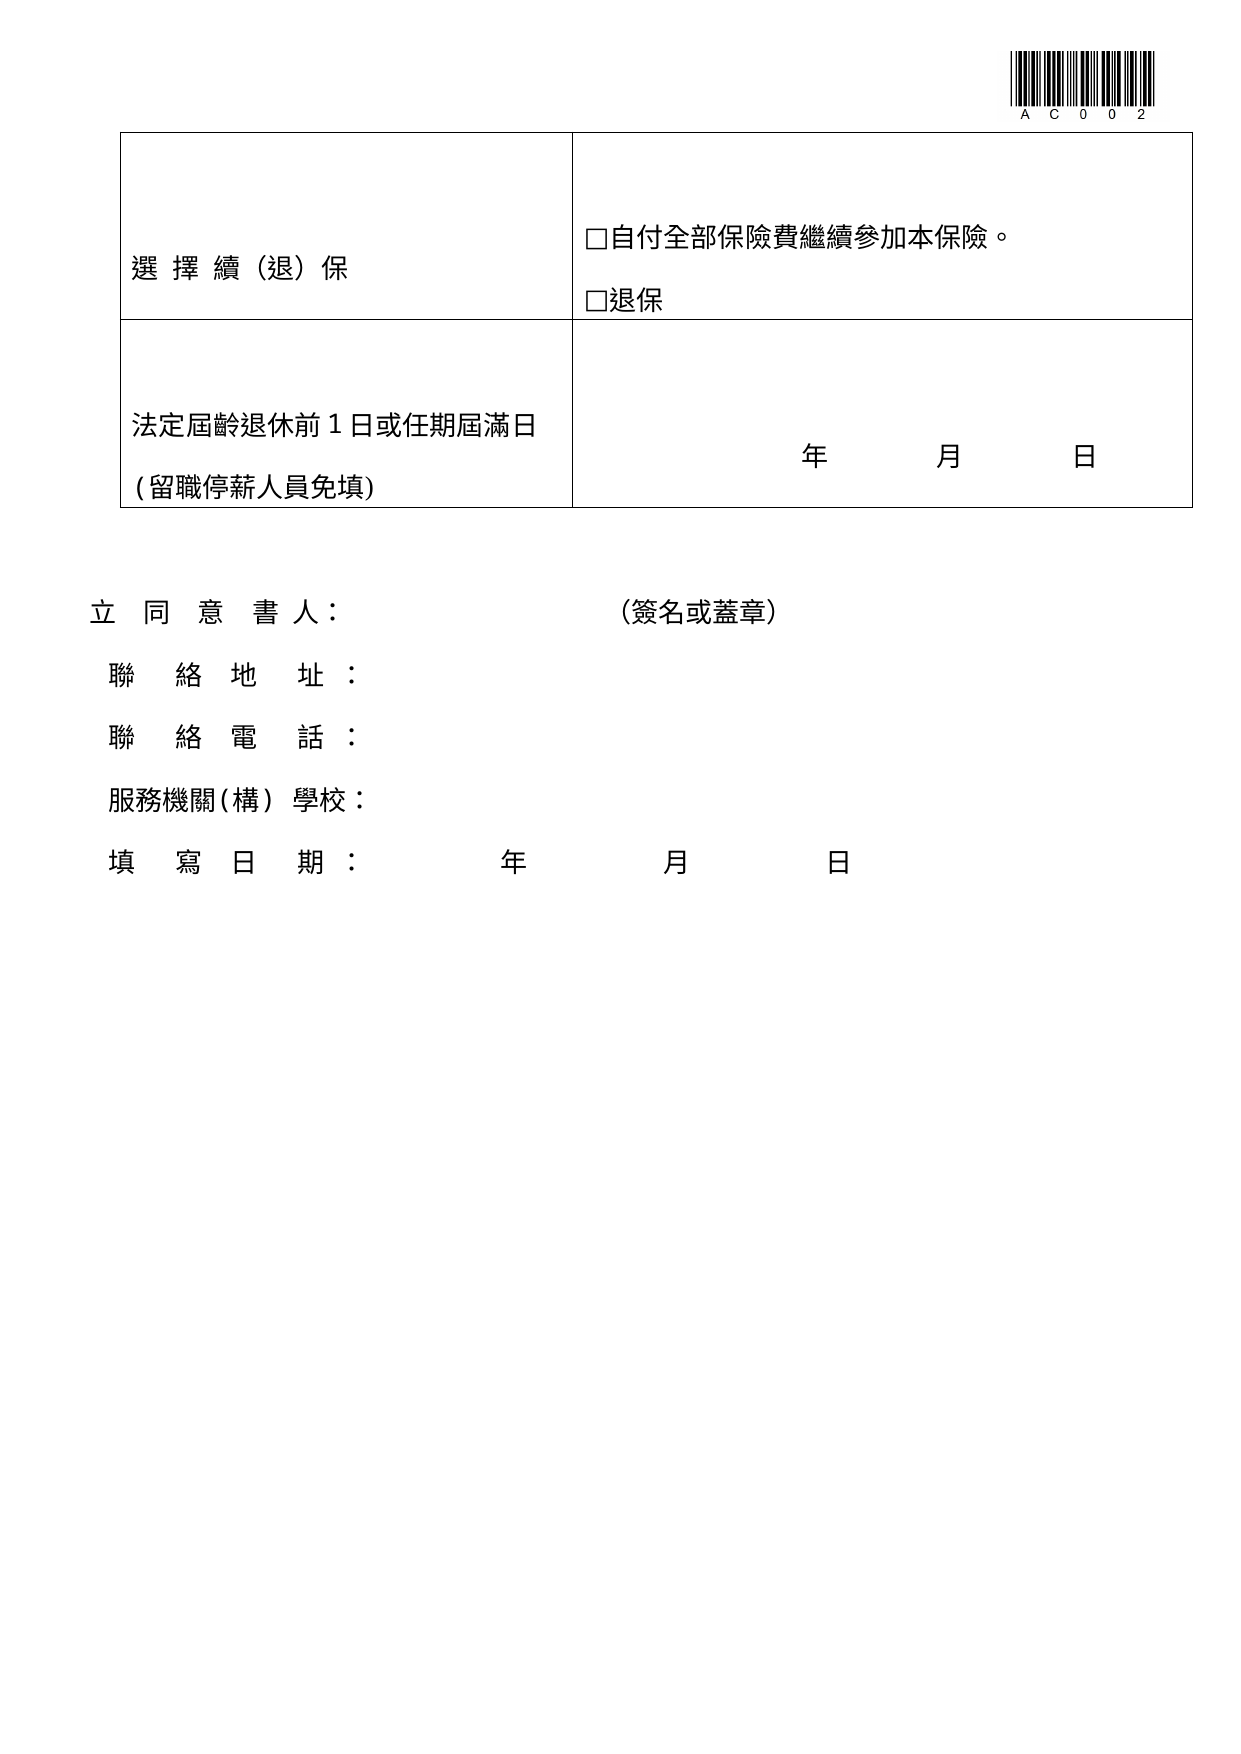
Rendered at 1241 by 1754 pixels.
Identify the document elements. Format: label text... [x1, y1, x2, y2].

table_cell 年 月 日 [573, 320, 1192, 507]
text 聯 絡 電 話 ： [59, 694, 1181, 757]
text 立 同 意 書 人： （簽名或蓋章） [59, 569, 1181, 632]
table_cell □自付全部保險費繼續參加本保險。 □退保 [573, 133, 1192, 319]
text 聯 絡 地 址 ： [59, 632, 1181, 694]
table_cell 法定屆齡退休前1日或任期屆滿日 (留職停薪人員免填) [121, 320, 572, 507]
text 服務機關(構) 學校： [59, 757, 1181, 819]
text 填 寫 日 期 ： 年 月 日 [59, 819, 1181, 882]
table_cell 選 擇 續（退）保 [121, 133, 572, 319]
